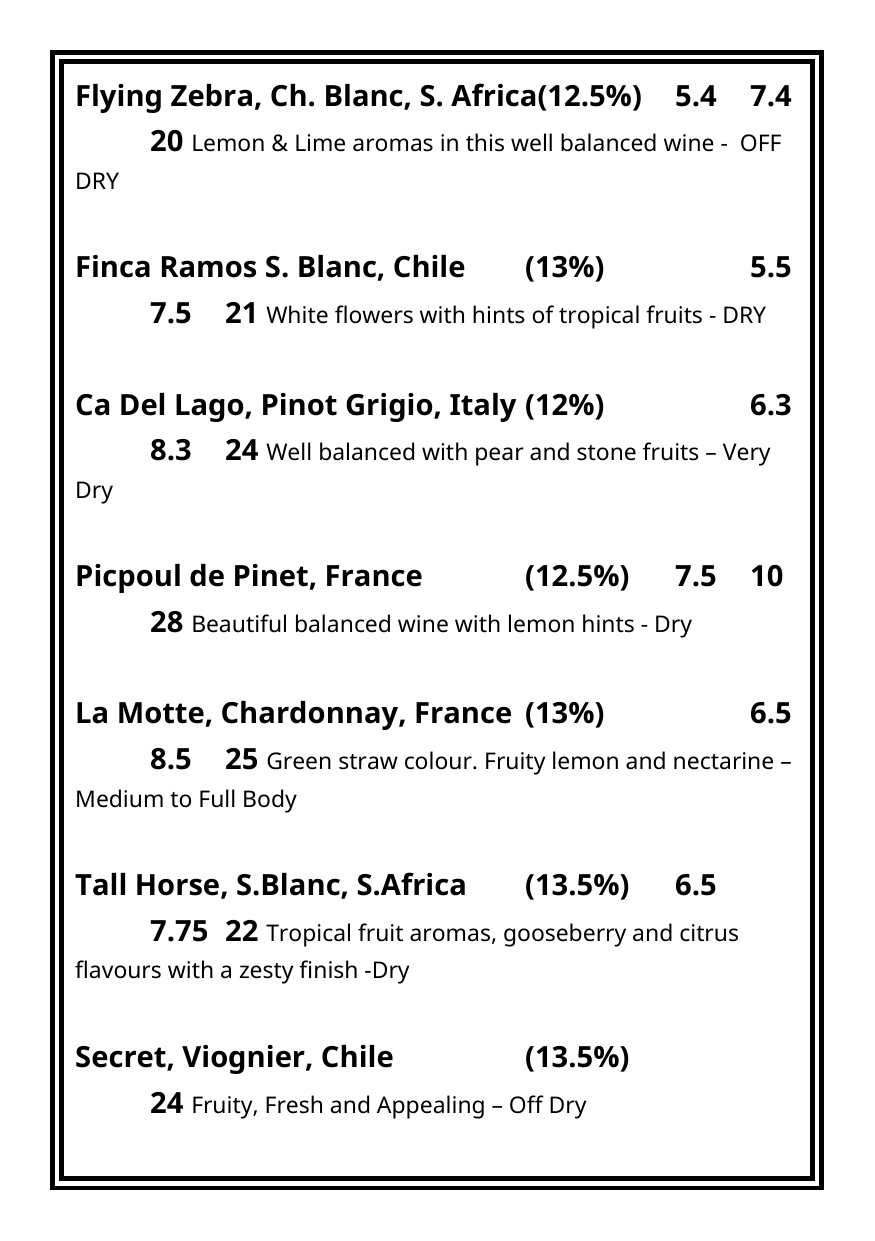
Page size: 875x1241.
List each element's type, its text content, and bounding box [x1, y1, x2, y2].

text Picpoul de Pinet, France (12.5%) 7.5 10 28 Beautiful balanced wine with lemon hints - Dry [75, 556, 799, 641]
text Tall Horse, S.Blanc, S.Africa (13.5%) 6.5 7.75 22 Tropical fruit aromas, gooseberry and citrus flavours with a zesty finish -Dry [75, 864, 799, 986]
text Flying Zebra, Ch. Blanc, S. Africa(12.5%) 5.4 7.4 20 Lemon & Lime aromas in this well balanced wine - OFF DRY [75, 75, 799, 196]
text La Motte, Chardonnay, France (13%) 6.5 8.5 25 Green straw colour. Fruity lemon and nectarine – Medium to Full Body [75, 693, 799, 814]
text Finca Ramos S. Blanc, Chile (13%) 5.5 7.5 21 White flowers with hints of tropical fruits - DRY [75, 247, 799, 332]
text Secret, Viognier, Chile (13.5%) 24 Fruity, Fresh and Appealing – Off Dry [75, 1036, 799, 1122]
text Ca Del Lago, Pinot Grigio, Italy (12%) 6.3 8.3 24 Well balanced with pear and stone fruits – Very Dry [75, 384, 799, 505]
